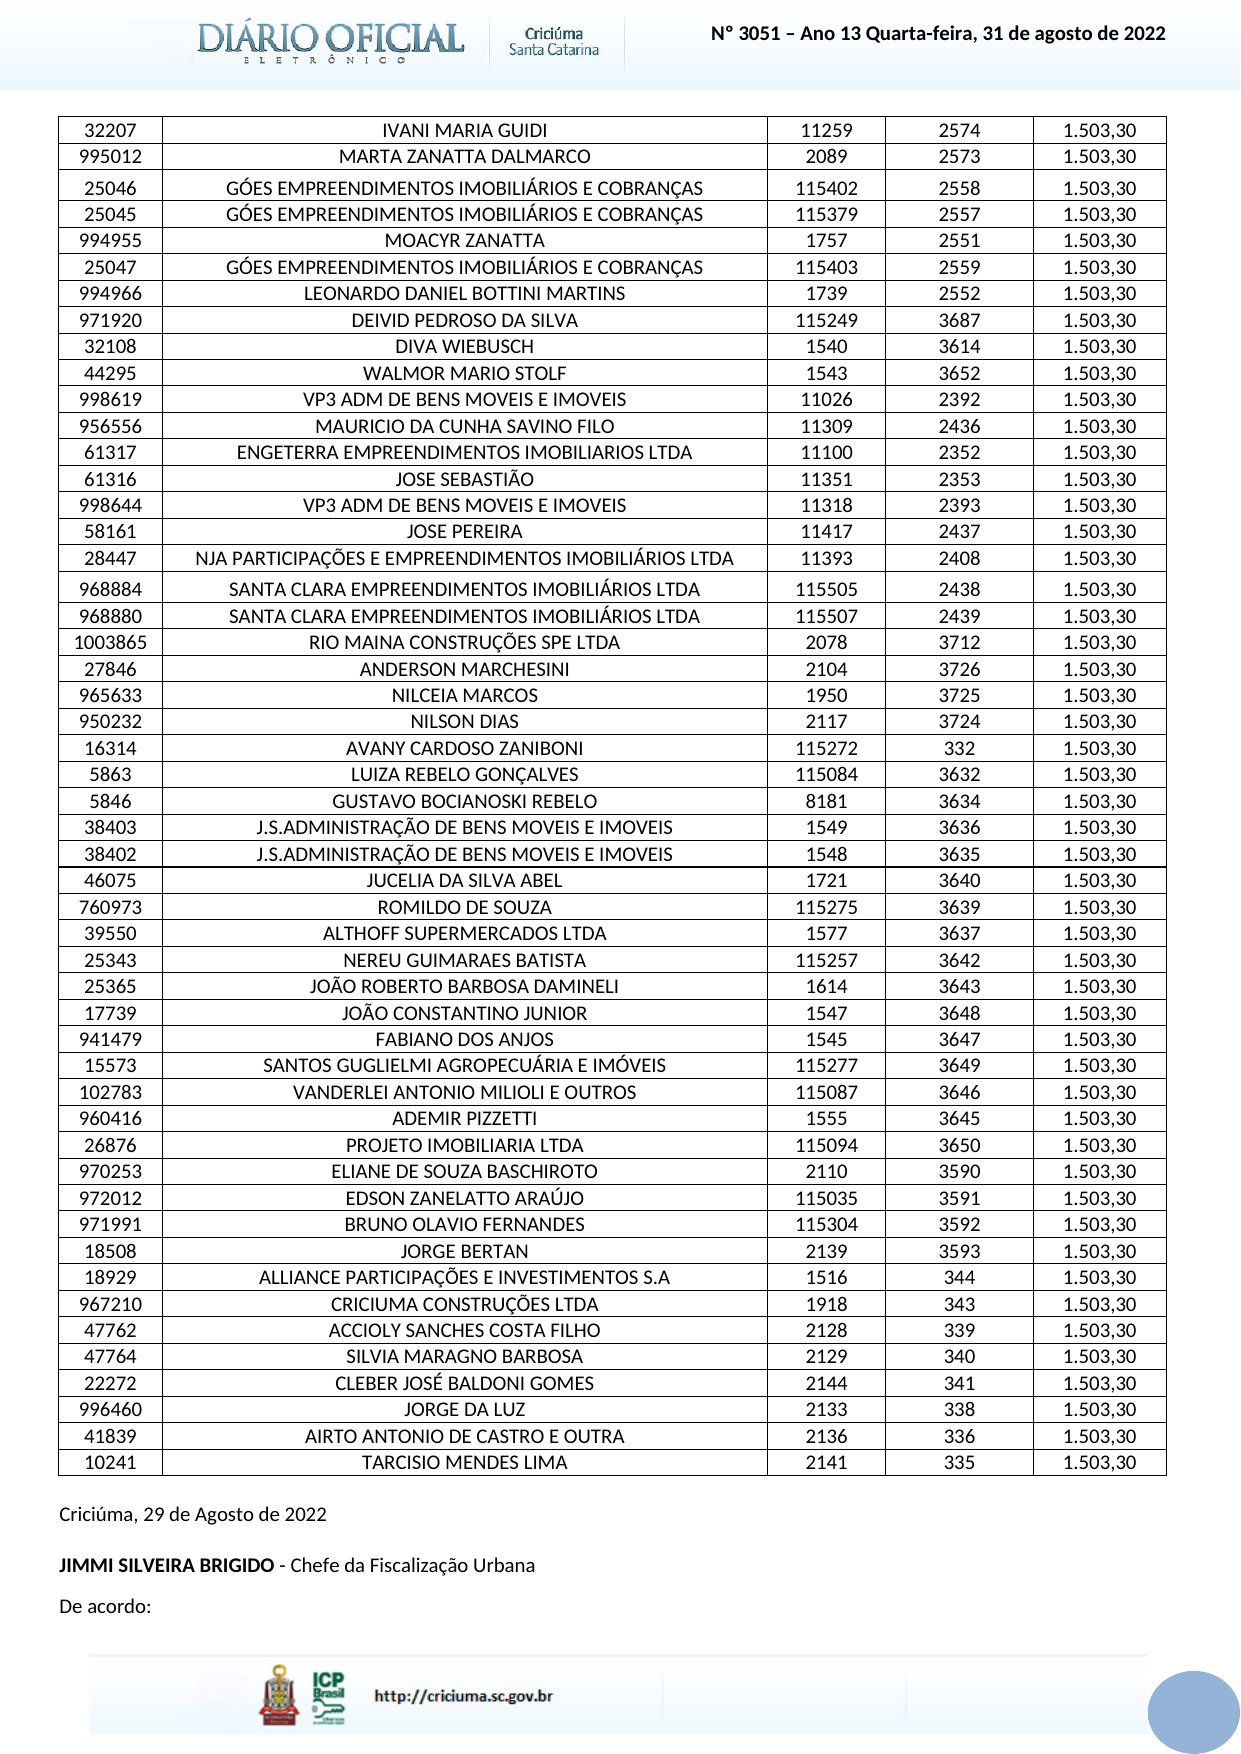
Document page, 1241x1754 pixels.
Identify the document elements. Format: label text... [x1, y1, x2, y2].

table_cell 1.503,30 [1034, 1132, 1166, 1157]
table_cell 115403 [768, 254, 885, 279]
table_cell WALMOR MARIO STOLF [163, 360, 767, 385]
table_cell 3636 [886, 815, 1033, 840]
table_cell 11309 [768, 413, 885, 438]
table_cell JORGE BERTAN [163, 1238, 767, 1263]
table_cell 47764 [59, 1344, 162, 1369]
table_cell 1.503,30 [1034, 1423, 1166, 1448]
table_cell 115249 [768, 307, 885, 332]
table_cell EDSON ZANELATTO ARAÚJO [163, 1185, 767, 1210]
table_cell 1.503,30 [1034, 1397, 1166, 1422]
table_cell 1.503,30 [1034, 572, 1166, 602]
table_cell 335 [886, 1450, 1033, 1475]
text Criciúma, 29 de Agosto de 2022 [59, 1501, 1167, 1527]
table_cell 3635 [886, 841, 1033, 866]
table_cell 1.503,30 [1034, 360, 1166, 385]
table_cell 1918 [768, 1291, 885, 1316]
table_cell 115277 [768, 1053, 885, 1078]
table_cell LUIZA REBELO GONÇALVES [163, 762, 767, 787]
table_cell 1.503,30 [1034, 735, 1166, 761]
table_cell 339 [886, 1317, 1033, 1343]
table_cell 1.503,30 [1034, 947, 1166, 972]
table_cell 2089 [768, 144, 885, 169]
table_cell J.S.ADMINISTRAÇÃO DE BENS MOVEIS E IMOVEIS [163, 815, 767, 840]
table_cell 25365 [59, 973, 162, 999]
table_cell 115084 [768, 762, 885, 787]
table_cell 1.503,30 [1034, 413, 1166, 438]
table_cell GUSTAVO BOCIANOSKI REBELO [163, 788, 767, 813]
table_cell 2353 [886, 466, 1033, 491]
table_cell 11100 [768, 439, 885, 465]
table_cell GÓES EMPREENDIMENTOS IMOBILIÁRIOS E COBRANÇAS [163, 170, 767, 200]
table_cell ALTHOFF SUPERMERCADOS LTDA [163, 920, 767, 946]
table_cell 3648 [886, 1000, 1033, 1025]
table_cell 3634 [886, 788, 1033, 813]
table_cell 3639 [886, 894, 1033, 919]
table_cell 968880 [59, 603, 162, 628]
table_cell 2129 [768, 1344, 885, 1369]
table_cell 1.503,30 [1034, 386, 1166, 412]
table_cell 115094 [768, 1132, 885, 1157]
table_cell 25047 [59, 254, 162, 279]
table_cell 3726 [886, 656, 1033, 681]
table_cell 2551 [886, 228, 1033, 253]
table_cell J.S.ADMINISTRAÇÃO DE BENS MOVEIS E IMOVEIS [163, 841, 767, 866]
table_cell 1.503,30 [1034, 920, 1166, 946]
table_cell AVANY CARDOSO ZANIBONI [163, 735, 767, 761]
table_cell 38403 [59, 815, 162, 840]
table_cell 3632 [886, 762, 1033, 787]
table_cell 971991 [59, 1211, 162, 1237]
table_cell 1.503,30 [1034, 1185, 1166, 1210]
table_cell SILVIA MARAGNO BARBOSA [163, 1344, 767, 1369]
table_cell 22272 [59, 1370, 162, 1396]
table_cell 18508 [59, 1238, 162, 1263]
table_cell SANTOS GUGLIELMI AGROPECUÁRIA E IMÓVEIS [163, 1053, 767, 1078]
table_cell 1.503,30 [1034, 519, 1166, 544]
table_cell 2117 [768, 709, 885, 734]
table_cell 344 [886, 1264, 1033, 1290]
table_cell 1.503,30 [1034, 1026, 1166, 1052]
table_cell PROJETO IMOBILIARIA LTDA [163, 1132, 767, 1157]
table_cell 32108 [59, 334, 162, 359]
table_cell 340 [886, 1344, 1033, 1369]
table_cell 1.503,30 [1034, 1370, 1166, 1396]
table_cell 11259 [768, 117, 885, 142]
table_cell 3649 [886, 1053, 1033, 1078]
table_cell 998619 [59, 386, 162, 412]
table_cell DEIVID PEDROSO DA SILVA [163, 307, 767, 332]
table_cell 1.503,30 [1034, 1264, 1166, 1290]
table_cell 994966 [59, 281, 162, 306]
table_cell 1.503,30 [1034, 815, 1166, 840]
table_cell 47762 [59, 1317, 162, 1343]
table_cell 1.503,30 [1034, 1317, 1166, 1343]
table_cell 1543 [768, 360, 885, 385]
table_cell ANDERSON MARCHESINI [163, 656, 767, 681]
table_cell 336 [886, 1423, 1033, 1448]
table_cell 5863 [59, 762, 162, 787]
table_cell 3592 [886, 1211, 1033, 1237]
text JIMMI SILVEIRA BRIGIDO - Chefe da Fiscalização Urbana [59, 1552, 1167, 1578]
table_cell 3687 [886, 307, 1033, 332]
table_cell 1577 [768, 920, 885, 946]
table_cell 28447 [59, 545, 162, 571]
table_cell 115505 [768, 572, 885, 602]
table_cell 1.503,30 [1034, 1000, 1166, 1025]
table_cell GÓES EMPREENDIMENTOS IMOBILIÁRIOS E COBRANÇAS [163, 201, 767, 227]
table_cell 956556 [59, 413, 162, 438]
table_cell VP3 ADM DE BENS MOVEIS E IMOVEIS [163, 492, 767, 518]
table_cell 1.503,30 [1034, 439, 1166, 465]
table_cell 998644 [59, 492, 162, 518]
table_cell 1.503,30 [1034, 1159, 1166, 1184]
table_cell 3593 [886, 1238, 1033, 1263]
table_cell VP3 ADM DE BENS MOVEIS E IMOVEIS [163, 386, 767, 412]
table_cell 58161 [59, 519, 162, 544]
table_cell 115275 [768, 894, 885, 919]
table_cell SANTA CLARA EMPREENDIMENTOS IMOBILIÁRIOS LTDA [163, 603, 767, 628]
table_cell 3590 [886, 1159, 1033, 1184]
table_cell 3642 [886, 947, 1033, 972]
table_cell 1.503,30 [1034, 1238, 1166, 1263]
table_cell 8181 [768, 788, 885, 813]
table_cell IVANI MARIA GUIDI [163, 117, 767, 142]
table_cell 1614 [768, 973, 885, 999]
table_cell 1516 [768, 1264, 885, 1290]
table_cell 1.503,30 [1034, 254, 1166, 279]
table_cell 1549 [768, 815, 885, 840]
table_cell 5846 [59, 788, 162, 813]
table_cell MAURICIO DA CUNHA SAVINO FILO [163, 413, 767, 438]
table_cell 3725 [886, 682, 1033, 708]
table_cell 994955 [59, 228, 162, 253]
table_cell 3650 [886, 1132, 1033, 1157]
table_cell 11417 [768, 519, 885, 544]
table_cell 1.503,30 [1034, 545, 1166, 571]
table_cell 3647 [886, 1026, 1033, 1052]
table_cell NJA PARTICIPAÇÕES E EMPREENDIMENTOS IMOBILIÁRIOS LTDA [163, 545, 767, 571]
table_cell 950232 [59, 709, 162, 734]
table_cell 1.503,30 [1034, 603, 1166, 628]
table_cell JOSE PEREIRA [163, 519, 767, 544]
table_cell NILCEIA MARCOS [163, 682, 767, 708]
table_cell MARTA ZANATTA DALMARCO [163, 144, 767, 169]
table_cell 115304 [768, 1211, 885, 1237]
table_cell 2110 [768, 1159, 885, 1184]
table_cell 1.503,30 [1034, 629, 1166, 655]
table_cell 1.503,30 [1034, 170, 1166, 200]
table_cell 965633 [59, 682, 162, 708]
table_cell ENGETERRA EMPREENDIMENTOS IMOBILIARIOS LTDA [163, 439, 767, 465]
table_cell 968884 [59, 572, 162, 602]
table_cell 1.503,30 [1034, 868, 1166, 893]
table_cell 26876 [59, 1132, 162, 1157]
table_cell TARCISIO MENDES LIMA [163, 1450, 767, 1475]
table_cell 2408 [886, 545, 1033, 571]
table_cell BRUNO OLAVIO FERNANDES [163, 1211, 767, 1237]
table_cell 1545 [768, 1026, 885, 1052]
table_cell 3712 [886, 629, 1033, 655]
table_cell 1.503,30 [1034, 307, 1166, 332]
table_cell 2438 [886, 572, 1033, 602]
table_cell 11351 [768, 466, 885, 491]
table_cell 1.503,30 [1034, 841, 1166, 866]
table_cell 38402 [59, 841, 162, 866]
table_cell 1.503,30 [1034, 281, 1166, 306]
table_cell MOACYR ZANATTA [163, 228, 767, 253]
table_cell 2573 [886, 144, 1033, 169]
table_cell 1721 [768, 868, 885, 893]
table_cell ACCIOLY SANCHES COSTA FILHO [163, 1317, 767, 1343]
table_cell 15573 [59, 1053, 162, 1078]
table_cell 18929 [59, 1264, 162, 1290]
table_cell 61317 [59, 439, 162, 465]
table_cell 115379 [768, 201, 885, 227]
table_cell 1.503,30 [1034, 1211, 1166, 1237]
table_cell NEREU GUIMARAES BATISTA [163, 947, 767, 972]
table_cell 10241 [59, 1450, 162, 1475]
table_cell 1.503,30 [1034, 1079, 1166, 1104]
table_cell 1.503,30 [1034, 334, 1166, 359]
table_cell 115035 [768, 1185, 885, 1210]
table_cell 44295 [59, 360, 162, 385]
table_cell 2436 [886, 413, 1033, 438]
table_cell 3645 [886, 1106, 1033, 1131]
table_cell FABIANO DOS ANJOS [163, 1026, 767, 1052]
table_cell 115507 [768, 603, 885, 628]
table_cell 1555 [768, 1106, 885, 1131]
table_cell 32207 [59, 117, 162, 142]
table_cell 2393 [886, 492, 1033, 518]
table_cell 760973 [59, 894, 162, 919]
table_cell 1.503,30 [1034, 762, 1166, 787]
table_cell 338 [886, 1397, 1033, 1422]
table_cell 960416 [59, 1106, 162, 1131]
table_cell JUCELIA DA SILVA ABEL [163, 868, 767, 893]
table_cell 2558 [886, 170, 1033, 200]
table_cell 3724 [886, 709, 1033, 734]
table_cell 2104 [768, 656, 885, 681]
table_cell 1548 [768, 841, 885, 866]
table_cell 1.503,30 [1034, 117, 1166, 142]
table_cell GÓES EMPREENDIMENTOS IMOBILIÁRIOS E COBRANÇAS [163, 254, 767, 279]
table_cell 1003865 [59, 629, 162, 655]
table_cell 11393 [768, 545, 885, 571]
table_cell RIO MAINA CONSTRUÇÕES SPE LTDA [163, 629, 767, 655]
table_cell 941479 [59, 1026, 162, 1052]
table_cell 1.503,30 [1034, 894, 1166, 919]
table_cell 1.503,30 [1034, 1053, 1166, 1078]
table_cell 11318 [768, 492, 885, 518]
table_cell 1.503,30 [1034, 1106, 1166, 1131]
table_cell 1.503,30 [1034, 466, 1166, 491]
table_cell 1.503,30 [1034, 788, 1166, 813]
table_cell 1739 [768, 281, 885, 306]
table_cell ADEMIR PIZZETTI [163, 1106, 767, 1131]
table_cell SANTA CLARA EMPREENDIMENTOS IMOBILIÁRIOS LTDA [163, 572, 767, 602]
table_cell 2144 [768, 1370, 885, 1396]
table_cell 2437 [886, 519, 1033, 544]
table_cell 1.503,30 [1034, 1291, 1166, 1316]
table_cell 3652 [886, 360, 1033, 385]
table_cell 1950 [768, 682, 885, 708]
table_cell ELIANE DE SOUZA BASCHIROTO [163, 1159, 767, 1184]
table_cell 972012 [59, 1185, 162, 1210]
table_cell 1.503,30 [1034, 1450, 1166, 1475]
table_cell 3643 [886, 973, 1033, 999]
table_cell 343 [886, 1291, 1033, 1316]
table_cell 2392 [886, 386, 1033, 412]
table_cell 1540 [768, 334, 885, 359]
table_cell 2557 [886, 201, 1033, 227]
table_cell 3591 [886, 1185, 1033, 1210]
table_cell 61316 [59, 466, 162, 491]
table_cell 1.503,30 [1034, 709, 1166, 734]
table_cell 2078 [768, 629, 885, 655]
table_cell 46075 [59, 868, 162, 893]
table_cell 2141 [768, 1450, 885, 1475]
table_cell 970253 [59, 1159, 162, 1184]
table_cell 25045 [59, 201, 162, 227]
table_cell 25343 [59, 947, 162, 972]
table_cell 2128 [768, 1317, 885, 1343]
table_cell 1.503,30 [1034, 682, 1166, 708]
table_cell 1.503,30 [1034, 144, 1166, 169]
table_cell 1.503,30 [1034, 656, 1166, 681]
table_cell 996460 [59, 1397, 162, 1422]
table_cell 115272 [768, 735, 885, 761]
table_cell 3646 [886, 1079, 1033, 1104]
table_cell 995012 [59, 144, 162, 169]
table_cell 1.503,30 [1034, 228, 1166, 253]
table_cell JOÃO CONSTANTINO JUNIOR [163, 1000, 767, 1025]
table_cell 332 [886, 735, 1033, 761]
table_cell 1.503,30 [1034, 973, 1166, 999]
table_cell ALLIANCE PARTICIPAÇÕES E INVESTIMENTOS S.A [163, 1264, 767, 1290]
table_cell CLEBER JOSÉ BALDONI GOMES [163, 1370, 767, 1396]
table_cell ROMILDO DE SOUZA [163, 894, 767, 919]
table_cell JOSE SEBASTIÃO [163, 466, 767, 491]
table_cell 2139 [768, 1238, 885, 1263]
table_cell 967210 [59, 1291, 162, 1316]
table_cell 1547 [768, 1000, 885, 1025]
table_cell 971920 [59, 307, 162, 332]
table_cell 11026 [768, 386, 885, 412]
table_cell 25046 [59, 170, 162, 200]
table_cell 115087 [768, 1079, 885, 1104]
table_cell 3614 [886, 334, 1033, 359]
table_cell 41839 [59, 1423, 162, 1448]
table_cell 2352 [886, 439, 1033, 465]
table_cell 3640 [886, 868, 1033, 893]
table_cell 102783 [59, 1079, 162, 1104]
table_cell 341 [886, 1370, 1033, 1396]
table_cell DIVA WIEBUSCH [163, 334, 767, 359]
table_cell 27846 [59, 656, 162, 681]
table_cell 16314 [59, 735, 162, 761]
table_cell AIRTO ANTONIO DE CASTRO E OUTRA [163, 1423, 767, 1448]
table_cell 2574 [886, 117, 1033, 142]
table_cell 115402 [768, 170, 885, 200]
table_cell LEONARDO DANIEL BOTTINI MARTINS [163, 281, 767, 306]
table_cell 17739 [59, 1000, 162, 1025]
table_cell 1.503,30 [1034, 492, 1166, 518]
table_cell VANDERLEI ANTONIO MILIOLI E OUTROS [163, 1079, 767, 1104]
table_cell NILSON DIAS [163, 709, 767, 734]
table_cell JOÃO ROBERTO BARBOSA DAMINELI [163, 973, 767, 999]
table_cell JORGE DA LUZ [163, 1397, 767, 1422]
table_cell 2133 [768, 1397, 885, 1422]
table_cell 1.503,30 [1034, 1344, 1166, 1369]
table_cell CRICIUMA CONSTRUÇÕES LTDA [163, 1291, 767, 1316]
table_cell 2439 [886, 603, 1033, 628]
table_cell 1757 [768, 228, 885, 253]
table_cell 3637 [886, 920, 1033, 946]
table_cell 2136 [768, 1423, 885, 1448]
table_cell 39550 [59, 920, 162, 946]
table_cell 2552 [886, 281, 1033, 306]
table_cell 1.503,30 [1034, 201, 1166, 227]
table_cell 2559 [886, 254, 1033, 279]
text De acordo: [59, 1593, 1167, 1618]
table_cell 115257 [768, 947, 885, 972]
